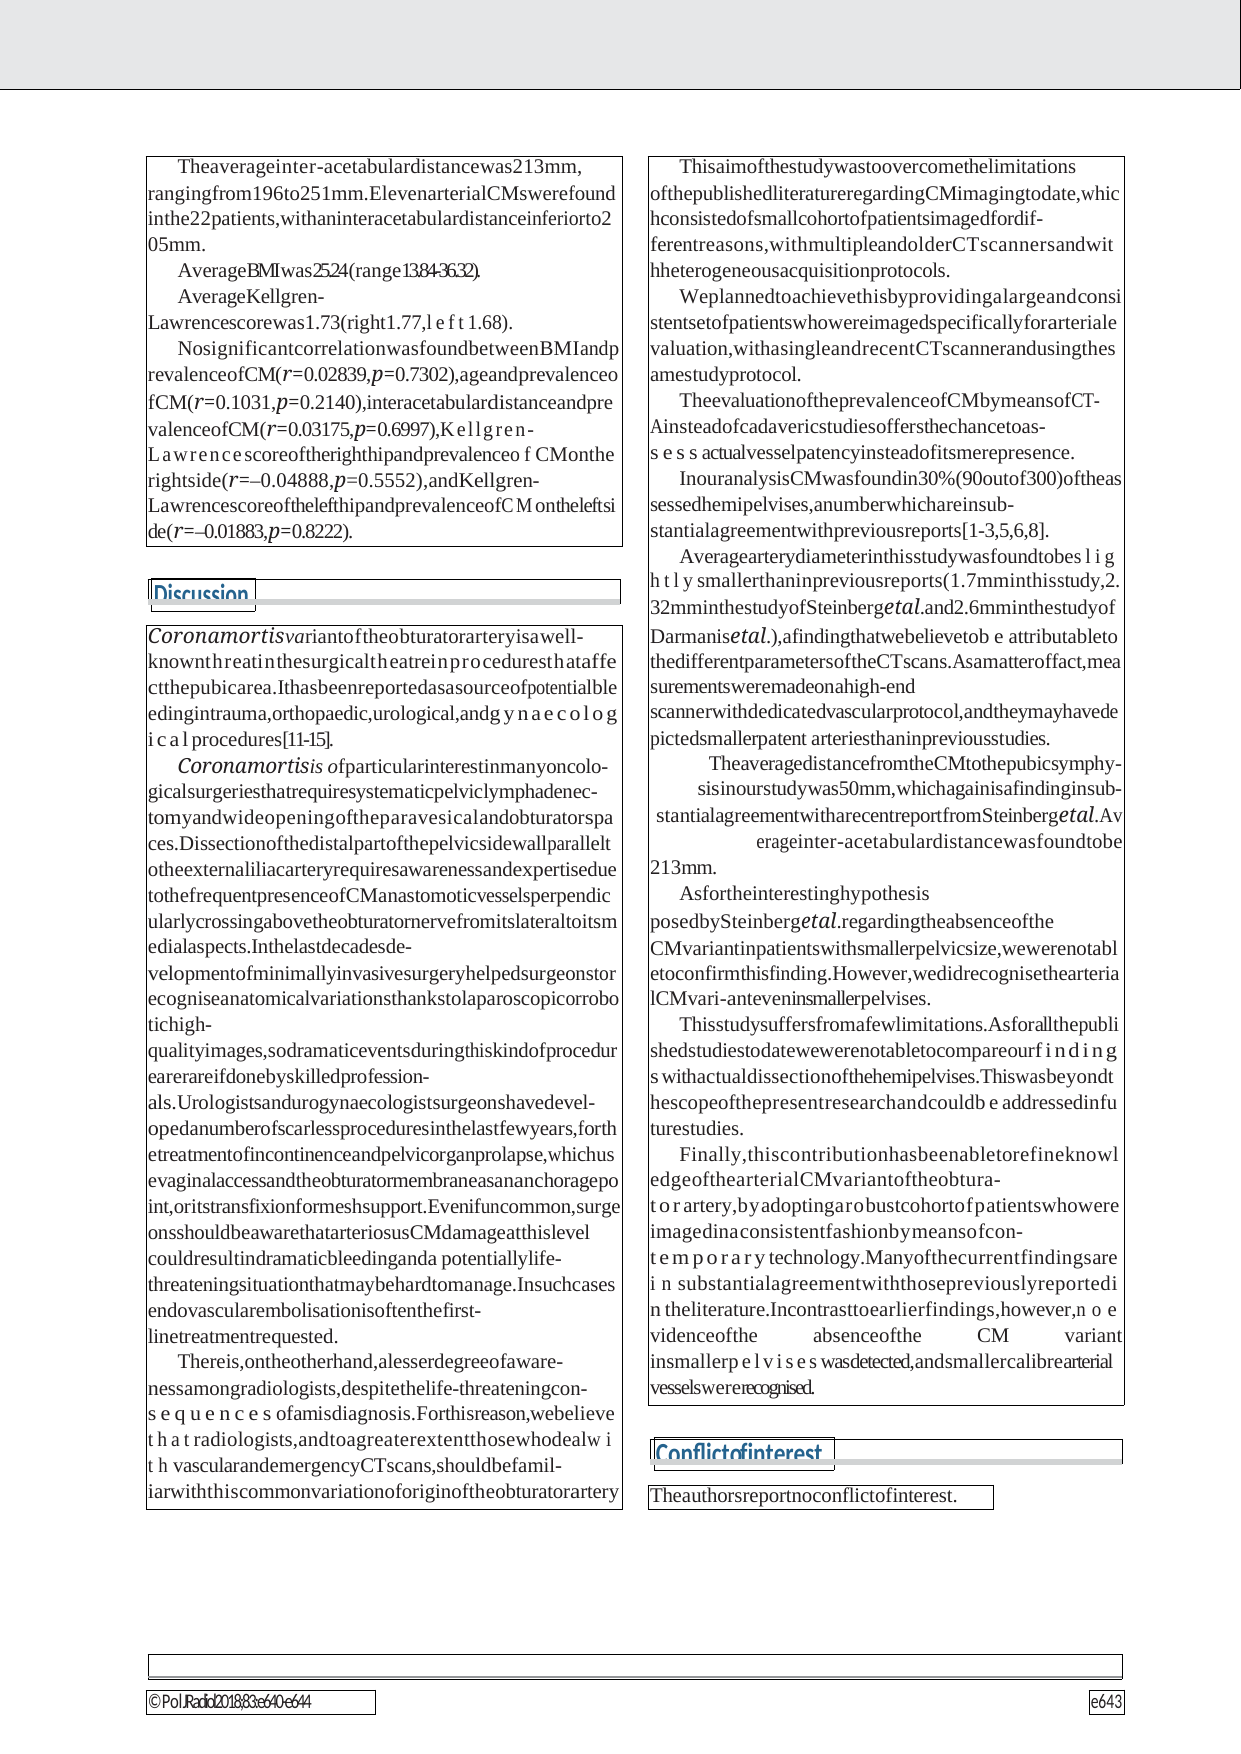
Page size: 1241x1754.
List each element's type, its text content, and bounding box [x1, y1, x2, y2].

text knownthreatinthesurgicaltheatreinproceduresthataffectthepubicarea.Ithasbeenreportedasasourceofpotentialbleedingintrauma,orthopaedic,urological,andgynaecologicalprocedures[11-15]. [148, 649, 620, 751]
text Theaverageinter-acetabulardistancewas213mm, [148, 157, 622, 178]
text AverageKellgren-Lawrencescorewas1.73(right1.77,left1.68). [148, 284, 620, 334]
text NosignificantcorrelationwasfoundbetweenBMIandprevalenceofCM(r=0.02839,p=0.7302),ageandprevalenceofCM(r=0.1031,p=0.2140),interacetabulardistanceandprevalenceofCM(r=0.03175,p=0.6997),Kellgren-LawrencescoreoftherighthipandprevalenceofCMontherightside(r=–0.04888,p=0.5552),andKellgren-LawrencescoreofthelefthipandprevalenceofCMontheleftside(r=–0.01883,p=0.8222). [148, 337, 620, 545]
text TheaveragedistancefromtheCMtothepubicsymphy-sisinourstudywas50mm,whichagainisafindinginsub-stantialagreementwitharecentreportfromSteinbergetal.Averageinter-acetabulardistancewasfoundtobe [650, 751, 1122, 853]
text scannerwithdedicatedvascularprotocol,andtheymayhavedepictedsmallerpatent arteriesthaninpreviousstudies. [650, 699, 1122, 749]
text Coronamortisis ofparticularinterestinmanyoncolo- [148, 753, 622, 778]
text ofthepublishedliteratureregardingCMimagingtodate,whichconsistedofsmallcohortofpatientsimagedfordif-ferentreasons,withmultipleandolderCTscannersandwithheterogeneousacquisitionprotocols. [650, 180, 1122, 282]
text Asfortheinterestinghypothesis posedbySteinbergetal.regardingtheabsenceofthe CMvariantinpatientswithsmallerpelvicsize,wewerenotabletoconfirmthisfinding.However,wedidrecognisethearterialCMvari-anteveninsmallerpelvises. [650, 881, 1122, 1010]
text rangingfrom196to251mm.ElevenarterialCMswerefoundinthe22patients,withaninteracetabulardistanceinferiorto205mm. [148, 180, 620, 256]
text Thisstudysuffersfromafewlimitations.Asforallthepublishedstudiestodatewewerenotabletocompareourfindingswithactualdissectionofthehemipelvises.Thiswasbeyondthescopeofthepresentresearchandcouldbeaddressedinfuturestudies. [650, 1012, 1122, 1139]
text Theauthorsreportnoconflictofinterest. [650, 1486, 993, 1506]
text InouranalysisCMwasfoundin30%(90outof300)oftheassessedhemipelvises,anumberwhichareinsub-stantialagreementwithpreviousreports[1-3,5,6,8]. [650, 466, 1122, 542]
text Averagearterydiameterinthisstudywasfoundtobeslightlysmallerthaninpreviousreports(1.7mminthisstudy,2.32mminthestudyofSteinbergetal.and2.6mminthestudyofDarmanisetal.),afindingthatwebelievetobeattributabletothedifferentparametersoftheCTscans.Asamatteroffact,measurementsweremadeonahigh-end [650, 543, 1122, 698]
text ©PolJRadiol2018;83:e640-e644 [148, 1691, 374, 1714]
text Conflictofinterest [656, 1440, 834, 1459]
text e643 [1091, 1691, 1124, 1714]
text Thereis,ontheotherhand,alesserdegreeofaware-nessamongradiologists,despitethelife-threateningcon-sequencesofamisdiagnosis.Forthisreason,webelievethatradiologists,andtoagreaterextentthosewhodealwithvascularandemergencyCTscans,shouldbefamil-iarwiththiscommonvariationoforiginoftheobturatorartery,allowingforsaferplanningofsurgicalprocedures. [148, 1349, 620, 1509]
text Coronamortisvariantoftheobturatorarteryisawell- [148, 626, 622, 649]
text Thisaimofthestudywastoovercomethelimitations [650, 157, 1124, 178]
text Finally,thiscontributionhasbeenabletorefineknowledgeofthearterialCMvariantoftheobtura-torartery,byadoptingarobustcohortofpatientswhowereimagedinaconsistentfashionbymeansofcon-temporarytechnology.Manyofthecurrentfindingsareinsubstantialagreementwiththosepreviouslyreportedintheliterature.Incontrasttoearlierfindings,however,noevidenceofthe absenceofthe CM variant insmallerpelviseswasdetected,andsmallercalibrearterialvesselswererecognised. [650, 1141, 1122, 1399]
text 213mm. [650, 855, 1124, 879]
text [154, 605, 255, 611]
text AverageBMIwas25.24(range13.84-36.32). [177, 258, 622, 282]
text Discussion [154, 580, 255, 599]
text gicalsurgeriesthatrequiresystematicpelviclymphadenec-tomyandwideopeningoftheparavesicalandobturatorspaces.DissectionofthedistalpartofthepelvicsidewallparalleltotheexternaliliacarteryrequiresawarenessandexpertiseduetothefrequentpresenceofCManastomoticvesselsperpendicularlycrossingabovetheobturatornervefromitslateraltoitsmedialaspects.Inthelastdecadesde-velopmentofminimallyinvasivesurgeryhelpedsurgeonstorecogniseanatomicalvariationsthankstolaparoscopicorrobotichigh-qualityimages,sodramaticeventsduringthiskindofprocedurearerareifdonebyskilledprofession-als.Urologistsandurogynaecologistsurgeonshavedevel-opedanumberofscarlessproceduresinthelastfewyears,forthetreatmentofincontinenceandpelvicorganprolapse,whichusevaginalaccessandtheobturatormembraneasananchoragepoint,oritstransfixionformeshsupport.Evenifuncommon,surgeonsshouldbeawarethatarteriosusCMdamageatthislevel couldresultindramaticbleedingandapotentiallylife-threateningsituationthatmaybehardtomanage.Insuchcasesendovascularembolisationisoftenthefirst-linetreatmentrequested. [148, 779, 620, 1348]
text TheevaluationoftheprevalenceofCMbymeansofCT-Ainsteadofcadavericstudiesoffersthechancetoas-sessactualvesselpatencyinsteadofitsmerepresence. [650, 388, 1122, 464]
text Weplannedtoachievethisbyprovidingalargeandconsistentsetofpatientswhowereimagedspecificallyforarterialevaluation,withasingleandrecentCTscannerandusingthesamestudyprotocol. [650, 284, 1122, 386]
text [656, 1465, 834, 1470]
